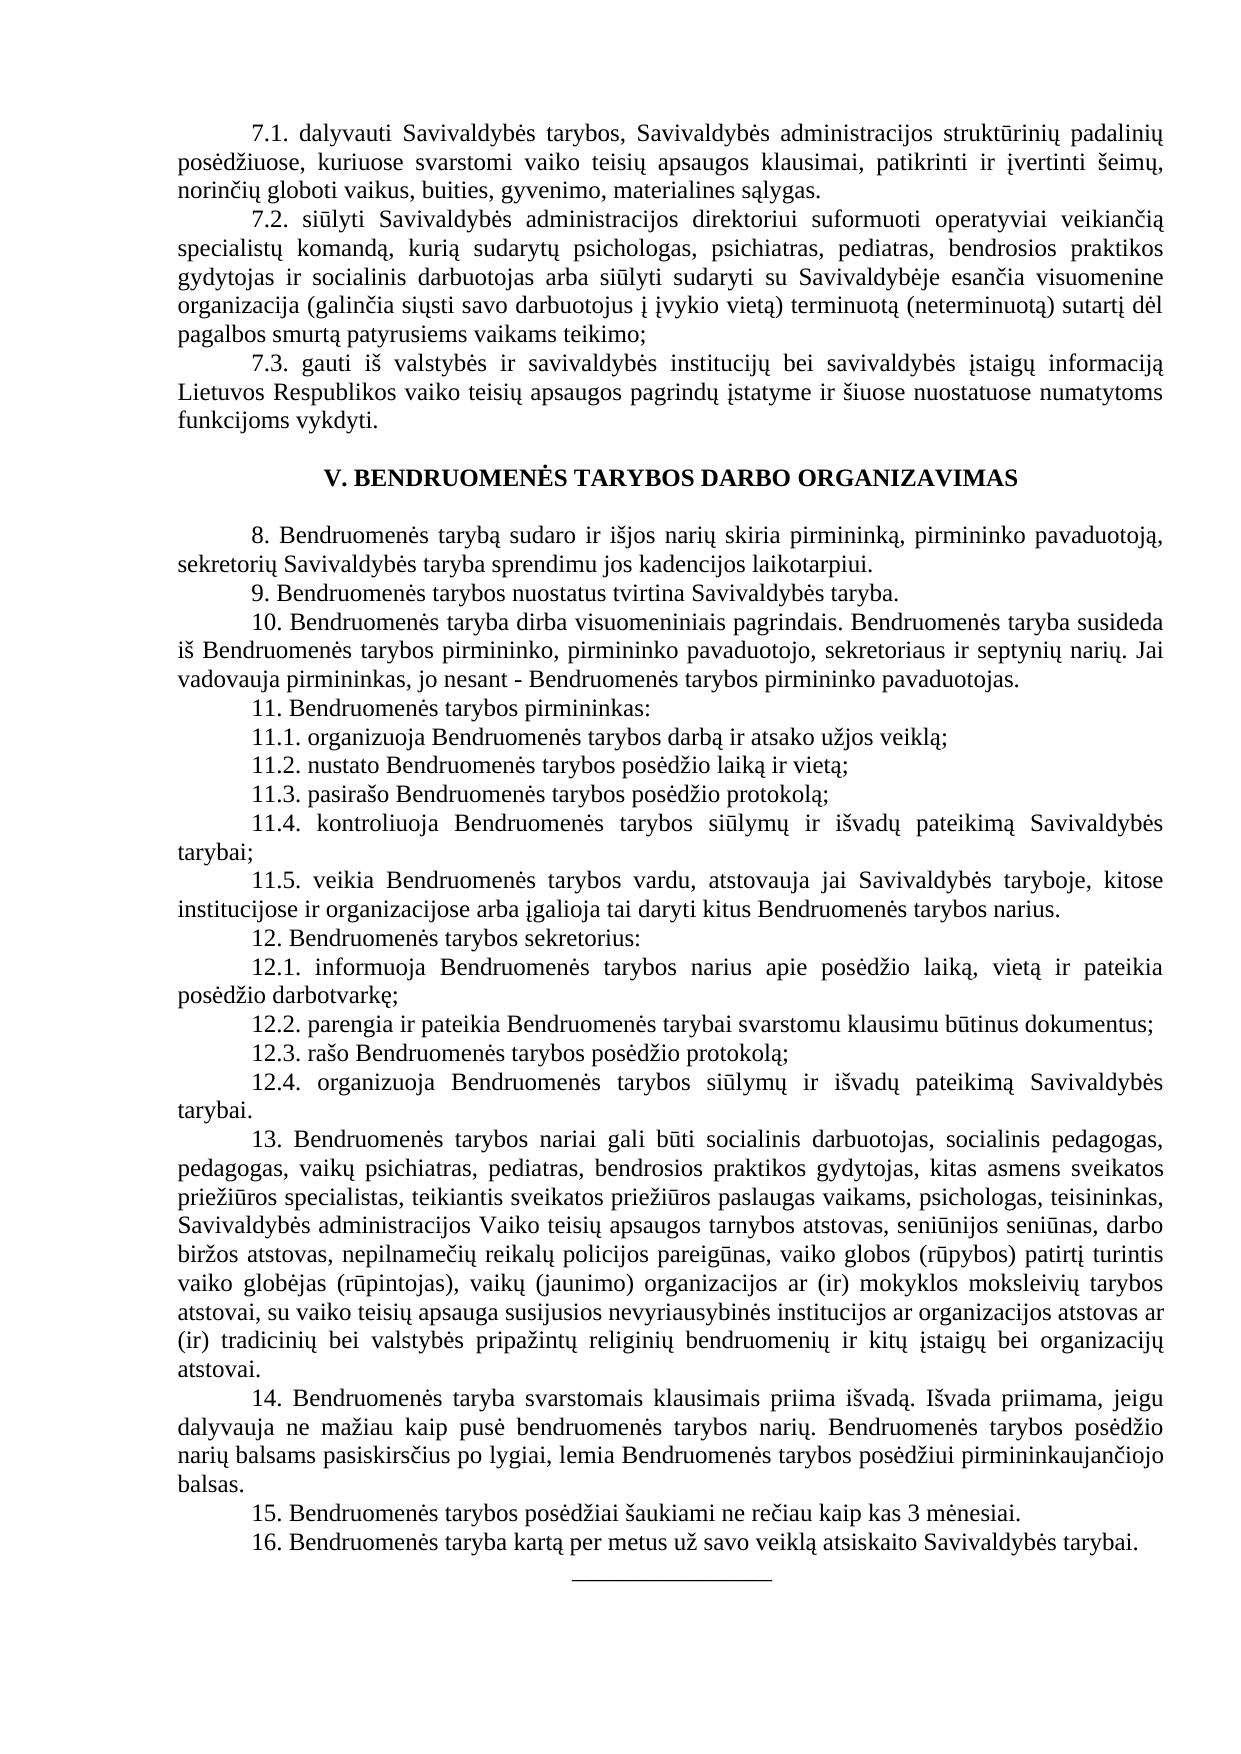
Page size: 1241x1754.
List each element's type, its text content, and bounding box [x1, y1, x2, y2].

text 12. Bendruomenės tarybos sekretorius: [177, 923, 1164, 952]
text 12.3. rašo Bendruomenės tarybos posėdžio protokolą; [177, 1038, 1164, 1067]
text 11.3. pasirašo Bendruomenės tarybos posėdžio protokolą; [177, 779, 1164, 808]
text 12.2. parengia ir pateikia Bendruomenės tarybai svarstomu klausimu būtinus dokumentus; [177, 1009, 1164, 1038]
text V. BENDRUOMENĖS TARYBOS DARBO ORGANIZAVIMAS [177, 463, 1164, 492]
text 12.4. organizuoja Bendruomenės tarybos siūlymų ir išvadų pateikimą Savivaldybės tarybai. [177, 1067, 1164, 1124]
text 11.1. organizuoja Bendruomenės tarybos darbą ir atsako užjos veiklą; [177, 722, 1164, 751]
text 8. Bendruomenės tarybą sudaro ir išjos narių skiria pirmininką, pirmininko pavaduotoją, sekretorių Savivaldybės taryba sprendimu jos kadencijos laikotarpiui. [177, 521, 1164, 578]
text 11. Bendruomenės tarybos pirmininkas: [177, 693, 1164, 722]
text 16. Bendruomenės taryba kartą per metus už savo veiklą atsiskaito Savivaldybės tarybai. [177, 1527, 1164, 1556]
text 11.4. kontroliuoja Bendruomenės tarybos siūlymų ir išvadų pateikimą Savivaldybės tarybai; [177, 808, 1164, 866]
text 9. Bendruomenės tarybos nuostatus tvirtina Savivaldybės taryba. [177, 578, 1164, 607]
text 7.2. siūlyti Savivaldybės administracijos direktoriui suformuoti operatyviai veikiančią specialistų komandą, kurią sudarytų psichologas, psichiatras, pediatras, bendrosios praktikos gydytojas ir socialinis darbuotojas arba siūlyti sudaryti su Savivaldybėje esančia visuomenine organizacija (galinčia siųsti savo darbuotojus į įvykio vietą) terminuotą (neterminuotą) sutartį dėl pagalbos smurtą patyrusiems vaikams teikimo; [177, 204, 1164, 348]
text 11.2. nustato Bendruomenės tarybos posėdžio laiką ir vietą; [177, 751, 1164, 779]
text 12.1. informuoja Bendruomenės tarybos narius apie posėdžio laiką, vietą ir pateikia posėdžio darbotvarkę; [177, 952, 1164, 1009]
text 7.1. dalyvauti Savivaldybės tarybos, Savivaldybės administracijos struktūrinių padalinių posėdžiuose, kuriuose svarstomi vaiko teisių apsaugos klausimai, patikrinti ir įvertinti šeimų, norinčių globoti vaikus, buities, gyvenimo, materialines sąlygas. [177, 118, 1164, 204]
text 13. Bendruomenės tarybos nariai gali būti socialinis darbuotojas, socialinis pedagogas, pedagogas, vaikų psichiatras, pediatras, bendrosios praktikos gydytojas, kitas asmens sveikatos priežiūros specialistas, teikiantis sveikatos priežiūros paslaugas vaikams, psichologas, teisininkas, Savivaldybės administracijos Vaiko teisių apsaugos tarnybos atstovas, seniūnijos seniūnas, darbo biržos atstovas, nepilnamečių reikalų policijos pareigūnas, vaiko globos (rūpybos) patirtį turintis vaiko globėjas (rūpintojas), vaikų (jaunimo) organizacijos ar (ir) mokyklos moksleivių tarybos atstovai, su vaiko teisių apsauga susijusios nevyriausybinės institucijos ar organizacijos atstovas ar (ir) tradicinių bei valstybės pripažintų religinių bendruomenių ir kitų įstaigų bei organizacijų atstovai. [177, 1124, 1164, 1383]
text 11.5. veikia Bendruomenės tarybos vardu, atstovauja jai Savivaldybės taryboje, kitose institucijose ir organizacijose arba įgalioja tai daryti kitus Bendruomenės tarybos narius. [177, 866, 1164, 923]
text 7.3. gauti iš valstybės ir savivaldybės institucijų bei savivaldybės įstaigų informaciją Lietuvos Respublikos vaiko teisių apsaugos pagrindų įstatyme ir šiuose nuostatuose numatytoms funkcijoms vykdyti. [177, 348, 1164, 434]
text 14. Bendruomenės taryba svarstomais klausimais priima išvadą. Išvada priimama, jeigu dalyvauja ne mažiau kaip pusė bendruomenės tarybos narių. Bendruomenės tarybos posėdžio narių balsams pasiskirsčius po lygiai, lemia Bendruomenės tarybos posėdžiui pirmininkaujančiojo balsas. [177, 1383, 1164, 1498]
text 10. Bendruomenės taryba dirba visuomeniniais pagrindais. Bendruomenės taryba susideda iš Bendruomenės tarybos pirmininko, pirmininko pavaduotojo, sekretoriaus ir septynių narių. Jai vadovauja pirmininkas, jo nesant - Bendruomenės tarybos pirmininko pavaduotojas. [177, 607, 1164, 693]
text ________________ [177, 1556, 1167, 1584]
text 15. Bendruomenės tarybos posėdžiai šaukiami ne rečiau kaip kas 3 mėnesiai. [177, 1498, 1164, 1527]
